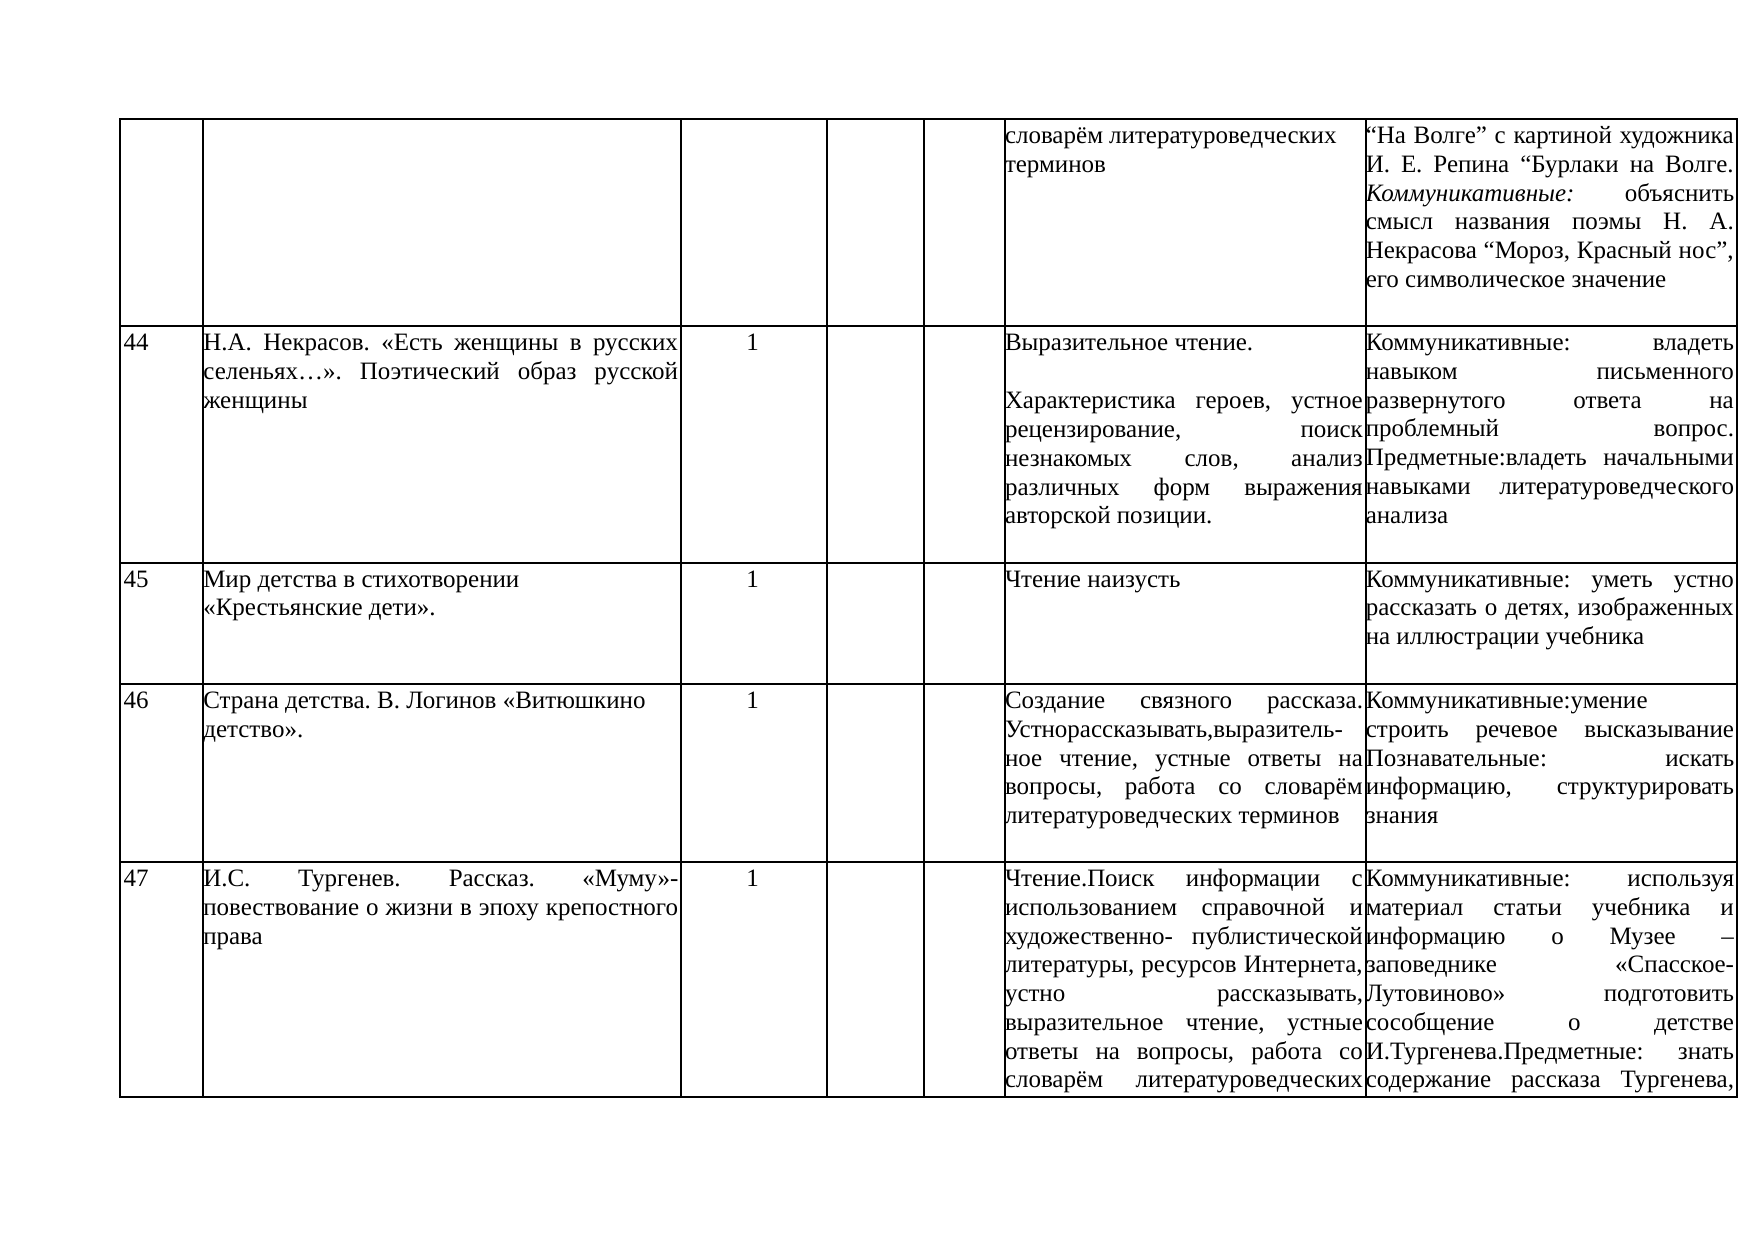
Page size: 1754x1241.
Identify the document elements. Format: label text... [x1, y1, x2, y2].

table_cell Коммуникативные: используя материал статьи учебника и информацию о Музее – заповеднике «Спасское-Лутовиново» подготовить сособщение о детстве И.Тургенева.Предметные: знать содержание рассказа Тургенева, [1367, 863, 1736, 1096]
table_cell [925, 120, 1004, 325]
table_cell 1 [682, 685, 826, 861]
table_cell 1 [682, 564, 826, 683]
table_cell 47 [121, 863, 202, 1096]
table_cell [828, 327, 923, 562]
table_cell Создание связного рассказа. Устнорассказывать,выразитель-ное чтение, устные ответы на вопросы, работа со словарём литературоведческих терминов [1006, 685, 1365, 861]
table_cell И.С. Тургенев. Рассказ. «Муму»- повествование о жизни в эпоху крепостного права [204, 863, 680, 1096]
table_cell [828, 685, 923, 861]
table_cell [925, 863, 1004, 1096]
table_cell Страна детства. В. Логинов «Витюшкино детство». [204, 685, 680, 861]
table_cell 46 [121, 685, 202, 861]
table_cell 1 [682, 327, 826, 562]
table_cell 44 [121, 327, 202, 562]
table_cell Выразительное чтение. Характеристика героев, устное рецензирование, поиск незнакомых слов, анализ различных форм выражения авторской позиции. [1006, 327, 1365, 562]
table_cell [925, 685, 1004, 861]
table_cell [121, 120, 202, 325]
table_cell Коммуникативные: владеть навыком письменного развернутого ответа на проблемный вопрос. Предметные:владеть начальными навыками литературоведческого анализа [1367, 327, 1736, 562]
table_cell 45 [121, 564, 202, 683]
table_cell Мир детства в стихотворении «Крестьянские дети». [204, 564, 680, 683]
table_cell словарём литературоведческих терминов [1006, 120, 1365, 325]
table_cell [828, 564, 923, 683]
table_cell [204, 120, 680, 325]
table_cell Коммуникативные: уметь устно рассказать о детях, изображенных на иллюстрации учебника [1367, 564, 1736, 683]
table_cell [828, 120, 923, 325]
table_cell Чтение.Поиск информации с использованием справочной и художественно- публистической литературы, ресурсов Интернета, устно рассказывать, выразительное чтение, устные ответы на вопросы, работа со словарём литературоведческих [1006, 863, 1365, 1096]
table_cell [925, 327, 1004, 562]
table_cell Чтение наизусть [1006, 564, 1365, 683]
table_cell [828, 863, 923, 1096]
table_cell 1 [682, 863, 826, 1096]
table_cell [682, 120, 826, 325]
table_cell Н.А. Некрасов. «Есть женщины в русских селеньях…». Поэтический образ русской женщины [204, 327, 680, 562]
table_cell Коммуникативные:умение строить речевое высказывание Познавательные: искать информацию, структурировать знания [1367, 685, 1736, 861]
table_cell “На Волге” с картиной художника И. Е. Репина “Бурлаки на Волге. Коммуникативные: объяснить смысл названия поэмы Н. А. Некрасова “Мороз, Красный нос”, его символическое значение [1367, 120, 1736, 325]
table_cell [925, 564, 1004, 683]
